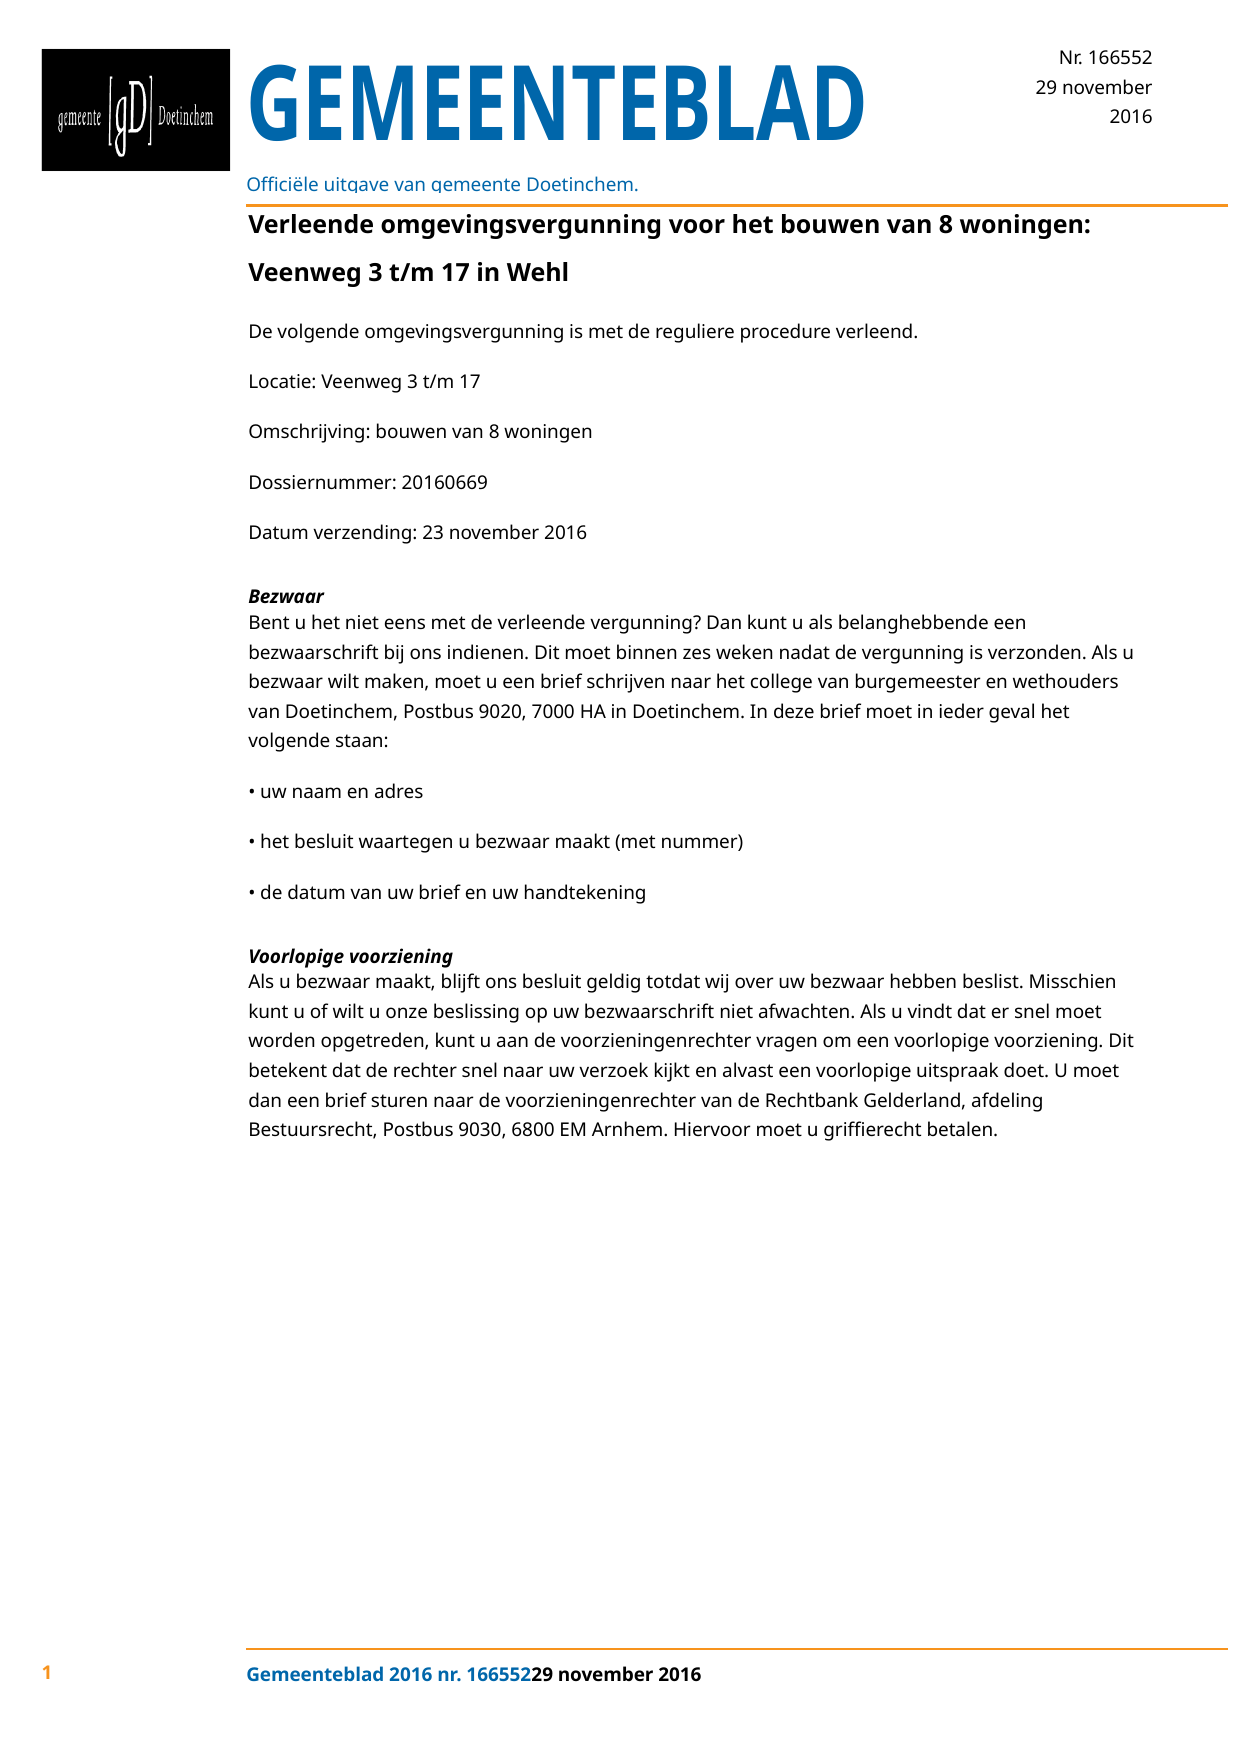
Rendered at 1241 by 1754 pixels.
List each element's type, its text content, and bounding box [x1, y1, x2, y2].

text De volgende omgevingsvergunning is met de reguliere procedure verleend. [248, 318, 1152, 344]
text Datum verzending: 23 november 2016 [248, 519, 1152, 545]
text Bent u het niet eens met de verleende vergunning? Dan kunt u als belanghebbende een bezwaarschrift bij ons indienen. Dit moet binnen zes weken nadat de vergunning is verzonden. Als u bezwaar wilt maken, moet u een brief schrijven naar het college van burgemeester en wethouders van Doetinchem, Postbus 9020, 7000 HA in Doetinchem. In deze brief moet in ieder geval het volgende staan: [248, 609, 1152, 753]
text Voorlopige voorziening [248, 943, 1152, 968]
text • uw naam en adres [248, 778, 1152, 804]
text Dossiernummer: 20160669 [248, 469, 1152, 495]
text Omschrijving: bouwen van 8 woningen [248, 419, 1152, 444]
text Verleende omgevingsvergunning voor het bouwen van 8 woningen: Veenweg 3 t/m 17 in Wehl [248, 207, 1152, 288]
picture [41, 47, 231, 172]
text Als u bezwaar maakt, blijft ons besluit geldig totdat wij over uw bezwaar hebben beslist. Misschien kunt u of wilt u onze beslissing op uw bezwaarschrift niet afwachten. Als u vindt dat er snel moet worden opgetreden, kunt u aan de voorzieningenrechter vragen om een voorlopige voorziening. Dit betekent dat de rechter snel naar uw verzoek kijkt en alvast een voorlopige uitspraak doet. U moet dan een brief sturen naar de voorzieningenrechter van de Rechtbank Gelderland, afdeling Bestuursrecht, Postbus 9030, 6800 EM Arnhem. Hiervoor moet u griffierecht betalen. [248, 968, 1152, 1142]
text Bezwaar [248, 583, 1152, 609]
text • het besluit waartegen u bezwaar maakt (met nummer) [248, 828, 1152, 854]
text • de datum van uw brief en uw handtekening [248, 879, 1152, 904]
text Locatie: Veenweg 3 t/m 17 [248, 368, 1152, 394]
